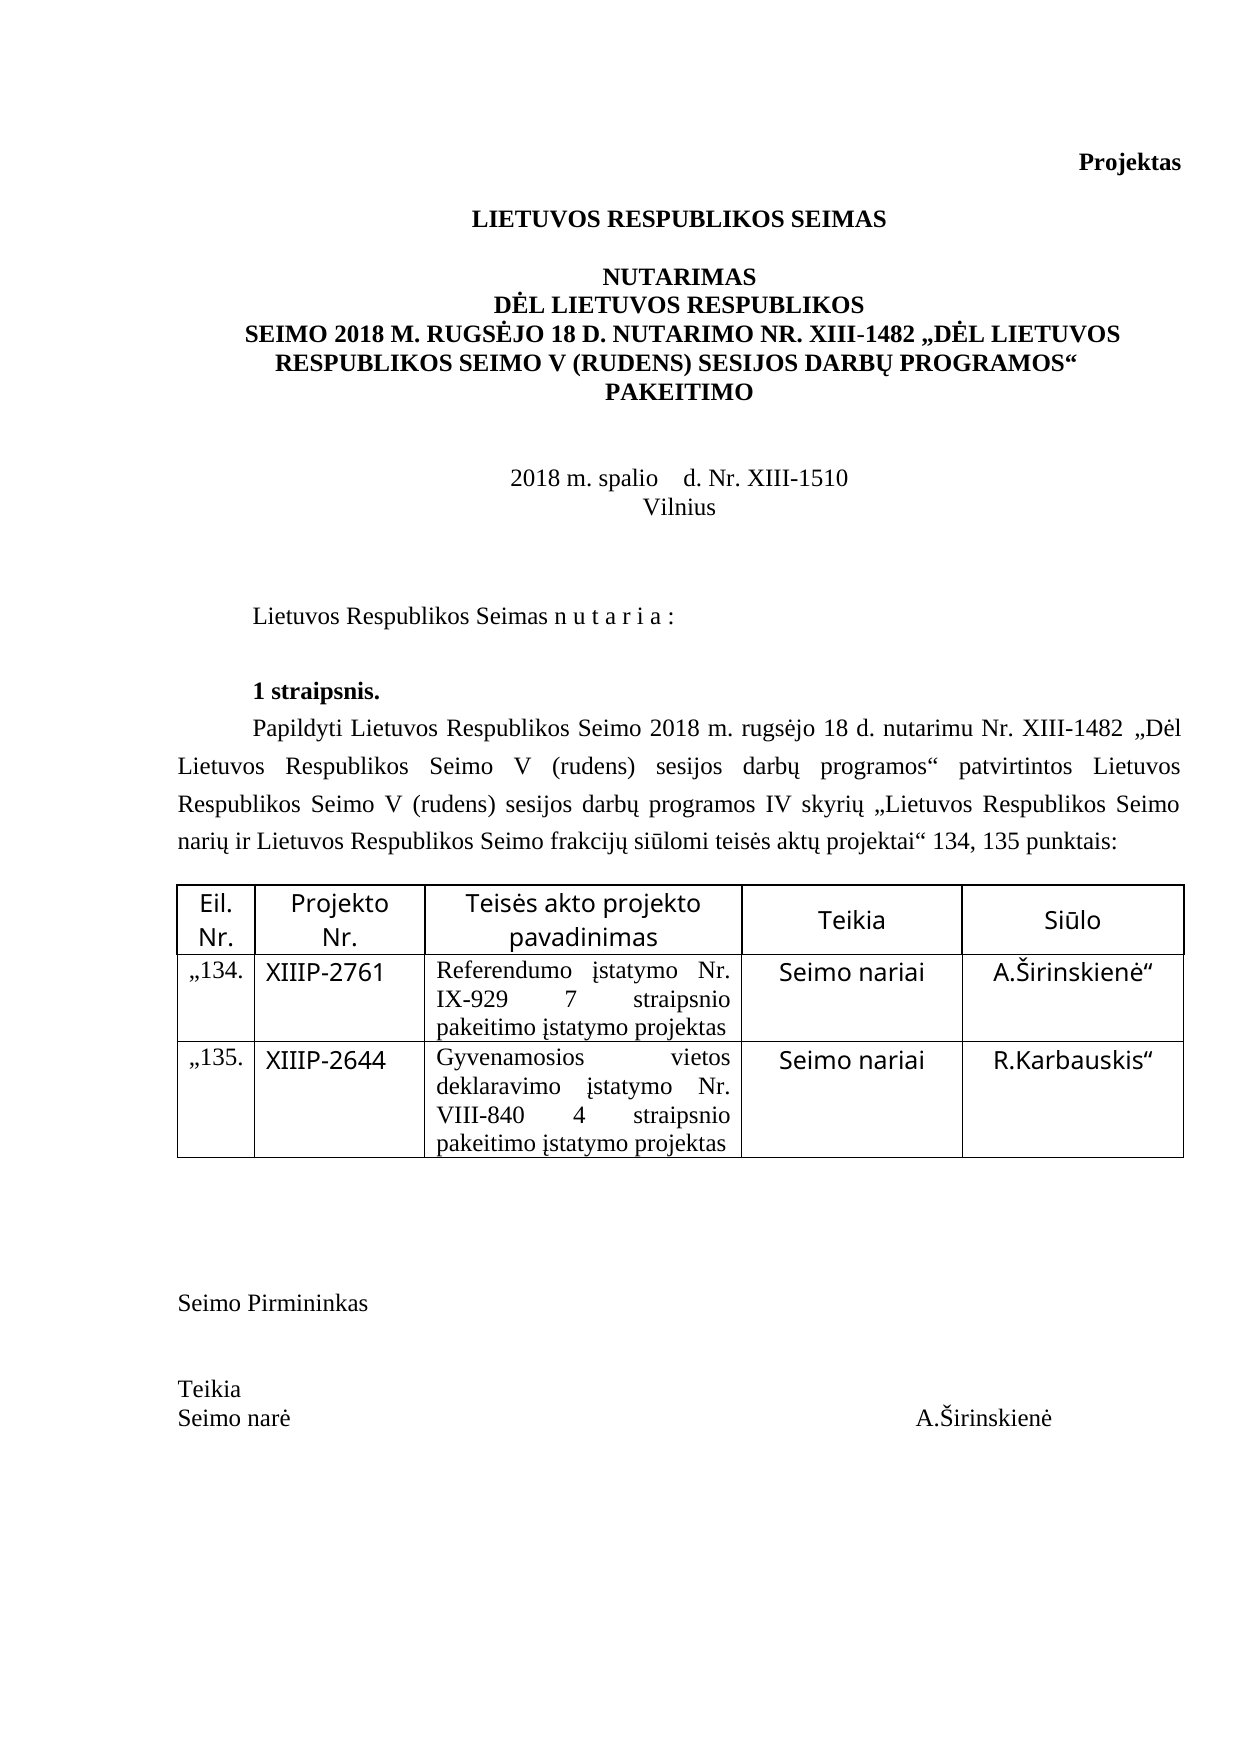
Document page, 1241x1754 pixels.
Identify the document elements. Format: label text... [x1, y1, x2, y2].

text Seimo Pirmininkas [177, 1288, 1181, 1316]
text DĖL LIETUVOS RESPUBLIKOS [177, 291, 1181, 319]
table_cell „135. [178, 1042, 254, 1157]
text Lietuvos Respublikos Seimas n u t a r i a : [177, 592, 1181, 630]
text Papildyti Lietuvos Respublikos Seimo 2018 m. rugsėjo 18 d. nutarimu Nr. XIII-1482 „Dėl Lietuvos Respublikos Seimo V (rudens) sesijos darbų programos“ patvirtintos Lietuvos Respublikos Seimo V (rudens) sesijos darbų programos IV skyrių „Lietuvos Respublikos Seimo narių ir Lietuvos Respublikos Seimo frakcijų siūlomi teisės aktų projektai“ 134, 135 punktais: [177, 705, 1181, 855]
text Teikia [177, 1374, 1181, 1403]
text PAKEITIMO [177, 377, 1181, 406]
text Seimo narė A.Širinskienė [177, 1403, 1181, 1431]
table_cell Gyvenamosios vietos deklaravimo įstatymo Nr. VIII-840 4 straipsnio pakeitimo įstatymo projektas [425, 1042, 741, 1157]
text NUTARIMAS [177, 262, 1181, 291]
text Projektas [177, 147, 1181, 176]
table_cell Seimo nariai [742, 1042, 962, 1157]
text 1 straipsnis. [177, 667, 1181, 705]
table_header Teisės akto projekto pavadinimas [426, 886, 741, 954]
table_cell A.Širinskienė“ [963, 955, 1183, 1041]
table_cell Referendumo įstatymo Nr. IX-929 7 straipsnio pakeitimo įstatymo projektas [425, 955, 741, 1041]
table_cell R.Karbauskis“ [963, 1042, 1183, 1157]
table_header Projekto Nr. [256, 886, 424, 954]
text LIETUVOS RESPUBLIKOS SEIMAS [177, 204, 1181, 233]
table_cell XIIIP-2644 [255, 1042, 424, 1157]
table_cell XIIIP-2761 [255, 955, 424, 1041]
table_header Siūlo [963, 886, 1183, 954]
text SEIMO 2018 M. RUGSĖJO 18 D. NUTARIMO NR. XIII-1482 „DĖL LIETUVOS RESPUBLIKOS SEIMO V (RUDENS) SESIJOS DARBŲ PROGRAMOS“ [177, 319, 1181, 377]
table_cell Seimo nariai [742, 955, 962, 1041]
table_header Teikia [743, 886, 961, 954]
table_cell „134. [178, 955, 254, 1041]
text 2018 m. spalio d. Nr. XIII-1510 [177, 463, 1181, 492]
text Vilnius [177, 492, 1181, 521]
table_header Eil. Nr. [178, 886, 254, 954]
